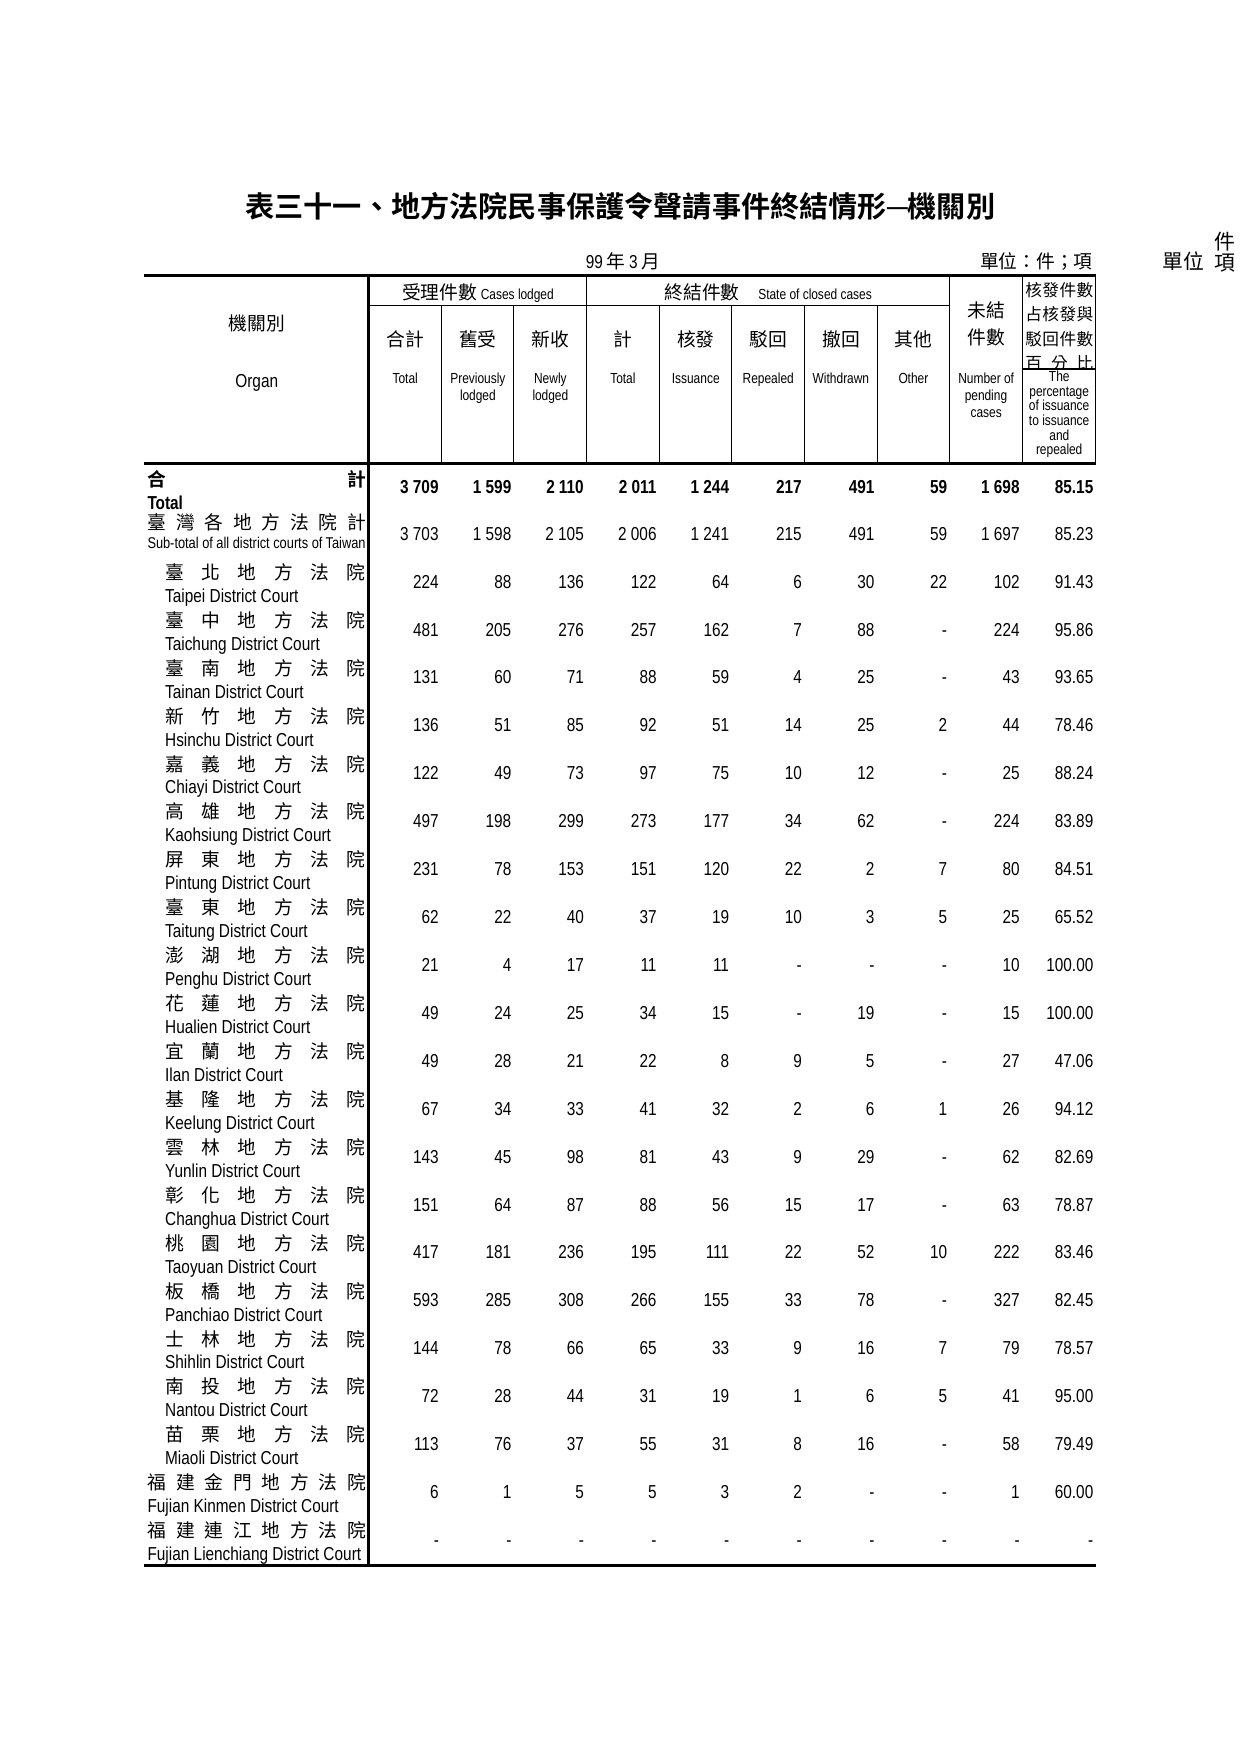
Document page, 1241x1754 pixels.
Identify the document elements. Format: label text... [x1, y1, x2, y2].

table_cell 6 [804, 1372, 877, 1420]
table_cell 臺北地方法院 Taipei District Court [144, 558, 367, 605]
table_cell 481 [370, 605, 441, 653]
table_cell 雲林地方法院 Yunlin District Court [144, 1133, 367, 1180]
table_cell 59 [877, 465, 949, 509]
table_cell 1 [877, 1085, 949, 1132]
table_cell 51 [659, 701, 732, 749]
table_cell - [877, 653, 949, 701]
table_cell 10 [732, 749, 804, 797]
table_cell 41 [950, 1372, 1022, 1420]
table_cell 95.86 [1022, 605, 1096, 653]
table_cell - [877, 797, 949, 845]
table_cell 143 [370, 1133, 441, 1180]
table_cell 27 [950, 1037, 1022, 1084]
table_cell 11 [659, 941, 732, 989]
table_cell - [659, 1516, 732, 1564]
table_cell 1 241 [659, 510, 732, 557]
table_cell The percentage of issuance to issuance and repealed [1023, 370, 1095, 462]
table_cell 嘉義地方法院 Chiayi District Court [144, 749, 367, 797]
table_cell 215 [732, 510, 804, 557]
table_cell - [1022, 1516, 1096, 1564]
table_cell 新收 [514, 306, 586, 368]
table_cell 新竹地方法院 Hsinchu District Court [144, 701, 367, 749]
table_cell 10 [877, 1228, 949, 1276]
table_cell 78 [441, 845, 514, 893]
table_cell 78 [441, 1324, 514, 1372]
table_cell 198 [441, 797, 514, 845]
table_cell 327 [950, 1276, 1022, 1324]
table_cell 100.00 [1022, 941, 1096, 989]
table_cell 板橋地方法院 Panchiao District Court [144, 1276, 367, 1324]
table_cell 60 [441, 653, 514, 701]
table_cell 其他 [878, 306, 949, 368]
table_cell 491 [804, 510, 877, 557]
table_cell 8 [732, 1420, 804, 1468]
table_cell 43 [950, 653, 1022, 701]
table_cell - [877, 1276, 949, 1324]
table_cell 88 [441, 558, 514, 605]
table_cell 30 [804, 558, 877, 605]
table_cell 83.46 [1022, 1228, 1096, 1276]
table_cell 15 [950, 989, 1022, 1037]
table_cell 7 [877, 1324, 949, 1372]
table_cell 桃園地方法院 Taoyuan District Court [144, 1228, 367, 1276]
table_cell 59 [877, 510, 949, 557]
table_cell 苗栗地方法院 Miaoli District Court [144, 1420, 367, 1468]
table_cell - [441, 1516, 514, 1564]
table_cell 28 [441, 1037, 514, 1084]
table_cell 撤回 [805, 306, 877, 368]
text 件項 [1212, 231, 1240, 274]
table_cell 224 [370, 558, 441, 605]
table_cell - [877, 989, 949, 1037]
table_cell - [732, 941, 804, 989]
table_cell 19 [659, 893, 732, 941]
table_cell 205 [441, 605, 514, 653]
table_cell 5 [514, 1468, 587, 1516]
table_cell 62 [370, 893, 441, 941]
table_cell 64 [659, 558, 732, 605]
table_cell 62 [950, 1133, 1022, 1180]
table_cell 4 [732, 653, 804, 701]
table_cell 22 [732, 845, 804, 893]
table_cell 15 [732, 1180, 804, 1228]
table_cell 102 [950, 558, 1022, 605]
table_cell 73 [514, 749, 587, 797]
table_cell 82.45 [1022, 1276, 1096, 1324]
table_cell 88 [804, 605, 877, 653]
table_cell 核發 [660, 306, 731, 368]
table_cell - [877, 1037, 949, 1084]
table_cell 85.23 [1022, 510, 1096, 557]
table_header 終結件數 State of closed cases [587, 277, 949, 305]
text 99年3月 單位：件；項 [148, 247, 1092, 274]
table_cell 222 [950, 1228, 1022, 1276]
table_cell 2 [804, 845, 877, 893]
table_cell 15 [659, 989, 732, 1037]
table_cell 63 [950, 1180, 1022, 1228]
table_cell - [877, 749, 949, 797]
table_cell 153 [514, 845, 587, 893]
table_cell 79 [950, 1324, 1022, 1372]
table_cell 6 [804, 1085, 877, 1132]
table_cell 高雄地方法院 Kaohsiung District Court [144, 797, 367, 845]
table_cell 南投地方法院 Nantou District Court [144, 1372, 367, 1420]
table_cell 84.51 [1022, 845, 1096, 893]
table_cell 2 110 [514, 465, 587, 509]
table_cell 9 [732, 1133, 804, 1180]
table_cell 75 [659, 749, 732, 797]
table_cell 491 [804, 465, 877, 509]
table_cell 7 [877, 845, 949, 893]
table_cell 25 [950, 749, 1022, 797]
table_cell 151 [370, 1180, 441, 1228]
table_cell 1 [732, 1372, 804, 1420]
table_cell 6 [732, 558, 804, 605]
table_cell 1 [441, 1468, 514, 1516]
table_cell 80 [950, 845, 1022, 893]
table_cell 59 [659, 653, 732, 701]
table_cell 82.69 [1022, 1133, 1096, 1180]
table_cell 2 011 [587, 465, 659, 509]
table_cell 49 [370, 1037, 441, 1084]
table_cell 65 [587, 1324, 659, 1372]
table_cell 97 [587, 749, 659, 797]
table_cell - [877, 941, 949, 989]
table_cell 257 [587, 605, 659, 653]
table_cell 37 [587, 893, 659, 941]
table_cell Number of pending cases [950, 368, 1022, 462]
table_cell 91.43 [1022, 558, 1096, 605]
table_cell 195 [587, 1228, 659, 1276]
table_cell 49 [370, 989, 441, 1037]
table_cell 1 598 [441, 510, 514, 557]
table_cell 33 [732, 1276, 804, 1324]
table_cell 4 [441, 941, 514, 989]
table_cell 25 [804, 653, 877, 701]
table_header 未結 件數 [950, 277, 1022, 368]
table_cell 5 [877, 1372, 949, 1420]
table_cell 26 [950, 1085, 1022, 1132]
table_cell 彰化地方法院 Changhua District Court [144, 1180, 367, 1228]
table_cell - [877, 1516, 949, 1564]
table_cell 93.65 [1022, 653, 1096, 701]
table_cell 臺南地方法院 Tainan District Court [144, 653, 367, 701]
table_cell 1 [950, 1468, 1022, 1516]
table_cell 231 [370, 845, 441, 893]
table_cell 78.46 [1022, 701, 1096, 749]
table_cell 21 [514, 1037, 587, 1084]
table_cell Organ [144, 368, 367, 462]
table_cell 78 [804, 1276, 877, 1324]
text [1162, 270, 1240, 277]
table_cell 236 [514, 1228, 587, 1276]
table_cell 92 [587, 701, 659, 749]
table_cell 44 [514, 1372, 587, 1420]
table_cell 47.06 [1022, 1037, 1096, 1084]
table_cell 34 [441, 1085, 514, 1132]
table_cell 224 [950, 797, 1022, 845]
table_cell 136 [514, 558, 587, 605]
table_cell 136 [370, 701, 441, 749]
table_cell 合計 Total [144, 465, 367, 509]
table_cell 16 [804, 1420, 877, 1468]
table_cell 28 [441, 1372, 514, 1420]
table_cell 144 [370, 1324, 441, 1372]
table_cell 6 [370, 1468, 441, 1516]
table_cell 31 [587, 1372, 659, 1420]
table_cell - [732, 989, 804, 1037]
table_cell 181 [441, 1228, 514, 1276]
table_cell - [950, 1516, 1022, 1564]
table_cell - [877, 1133, 949, 1180]
table_cell 37 [514, 1420, 587, 1468]
table_cell Total [370, 368, 441, 462]
table_cell 131 [370, 653, 441, 701]
table_cell 9 [732, 1037, 804, 1084]
table_cell 基隆地方法院 Keelung District Court [144, 1085, 367, 1132]
table_cell 417 [370, 1228, 441, 1276]
table_cell 308 [514, 1276, 587, 1324]
table_cell 276 [514, 605, 587, 653]
table_cell - [877, 1468, 949, 1516]
table_cell 合計 [370, 306, 441, 368]
table_cell Issuance [660, 368, 731, 462]
table_cell 10 [950, 941, 1022, 989]
table_cell 177 [659, 797, 732, 845]
table_cell 34 [587, 989, 659, 1037]
table_cell 72 [370, 1372, 441, 1420]
table_cell 122 [587, 558, 659, 605]
table_cell - [804, 1468, 877, 1516]
table_cell 95.00 [1022, 1372, 1096, 1420]
table_cell 3 [804, 893, 877, 941]
table_cell 71 [514, 653, 587, 701]
table_cell 78.87 [1022, 1180, 1096, 1228]
table_cell 17 [804, 1180, 877, 1228]
table_cell 85.15 [1022, 465, 1096, 509]
table_cell Total [587, 368, 659, 462]
table_cell 駁回 [732, 306, 804, 368]
table_cell 81 [587, 1133, 659, 1180]
table_cell 58 [950, 1420, 1022, 1468]
table_cell 屏東地方法院 Pintung District Court [144, 845, 367, 893]
table_cell 94.12 [1022, 1085, 1096, 1132]
table_cell 85 [514, 701, 587, 749]
table_cell - [732, 1516, 804, 1564]
table_cell 497 [370, 797, 441, 845]
table_cell 22 [587, 1037, 659, 1084]
table_cell 24 [441, 989, 514, 1037]
table_cell 56 [659, 1180, 732, 1228]
table_cell 66 [514, 1324, 587, 1372]
table_cell 3 703 [370, 510, 441, 557]
table_cell 22 [877, 558, 949, 605]
table_cell 55 [587, 1420, 659, 1468]
table_cell 5 [877, 893, 949, 941]
table_cell 32 [659, 1085, 732, 1132]
table_cell 88 [587, 1180, 659, 1228]
table_cell 34 [732, 797, 804, 845]
table_cell 2 105 [514, 510, 587, 557]
table_cell - [877, 605, 949, 653]
table_cell - [587, 1516, 659, 1564]
table_cell 44 [950, 701, 1022, 749]
table_cell 福建金門地方法院 Fujian Kinmen District Court [144, 1468, 367, 1516]
table_cell 224 [950, 605, 1022, 653]
text 表三十一、地方法院民事保護令聲請事件終結情形─機關別 [148, 183, 1092, 225]
table_cell 7 [732, 605, 804, 653]
table_cell 9 [732, 1324, 804, 1372]
table_cell 45 [441, 1133, 514, 1180]
table_cell 宜蘭地方法院 Ilan District Court [144, 1037, 367, 1084]
table_cell 78.57 [1022, 1324, 1096, 1372]
table_cell - [877, 1420, 949, 1468]
table_cell 151 [587, 845, 659, 893]
table_cell 11 [587, 941, 659, 989]
table_cell Repealed [732, 368, 804, 462]
table_cell 1 698 [950, 465, 1022, 509]
table_cell 3 709 [370, 465, 441, 509]
table_cell 155 [659, 1276, 732, 1324]
table_cell Other [878, 368, 949, 462]
table_cell - [877, 1180, 949, 1228]
table_cell 62 [804, 797, 877, 845]
table_header 機關別 [144, 277, 367, 368]
table_cell 120 [659, 845, 732, 893]
table_cell 31 [659, 1420, 732, 1468]
table_cell 臺中地方法院 Taichung District Court [144, 605, 367, 653]
table_cell 83.89 [1022, 797, 1096, 845]
table_cell 52 [804, 1228, 877, 1276]
table_cell 64 [441, 1180, 514, 1228]
table_cell 1 599 [441, 465, 514, 509]
table_cell 臺灣各地方法院計 Sub-total of all district courts of Taiwan [144, 510, 367, 557]
table_cell 88 [587, 653, 659, 701]
table_cell - [370, 1516, 441, 1564]
table_cell 217 [732, 465, 804, 509]
table_cell 舊受 [442, 306, 513, 368]
table_cell 10 [732, 893, 804, 941]
table_cell 澎湖地方法院 Penghu District Court [144, 941, 367, 989]
table_cell 3 [659, 1468, 732, 1516]
table_cell 41 [587, 1085, 659, 1132]
table_cell 2 [732, 1085, 804, 1132]
table_cell 8 [659, 1037, 732, 1084]
table_cell 88.24 [1022, 749, 1096, 797]
table_cell 65.52 [1022, 893, 1096, 941]
table_cell 593 [370, 1276, 441, 1324]
table_cell 43 [659, 1133, 732, 1180]
table_cell 273 [587, 797, 659, 845]
table_cell - [804, 1516, 877, 1564]
table_cell 5 [804, 1037, 877, 1084]
table_cell 12 [804, 749, 877, 797]
table_header 受理件數Cases lodged [370, 277, 586, 305]
table_cell 76 [441, 1420, 514, 1468]
table_cell 5 [587, 1468, 659, 1516]
table_cell 19 [659, 1372, 732, 1420]
table_cell 2 006 [587, 510, 659, 557]
table_cell 111 [659, 1228, 732, 1276]
table_cell 14 [732, 701, 804, 749]
table_cell 19 [804, 989, 877, 1037]
table_cell 113 [370, 1420, 441, 1468]
table_cell 2 [732, 1468, 804, 1516]
table_cell 40 [514, 893, 587, 941]
table_cell Withdrawn [805, 368, 877, 462]
text 單位： [1162, 245, 1212, 270]
table_cell 67 [370, 1085, 441, 1132]
table_cell 臺東地方法院 Taitung District Court [144, 893, 367, 941]
table_cell - [804, 941, 877, 989]
table_cell 100.00 [1022, 989, 1096, 1037]
table_header 核發件數占核發與駁回件數百分比 [1023, 277, 1095, 368]
table_cell 25 [514, 989, 587, 1037]
table_cell - [514, 1516, 587, 1564]
table_cell 79.49 [1022, 1420, 1096, 1468]
table_cell 87 [514, 1180, 587, 1228]
table_cell 25 [950, 893, 1022, 941]
table_cell 29 [804, 1133, 877, 1180]
table_cell 花蓮地方法院 Hualien District Court [144, 989, 367, 1037]
table_cell 17 [514, 941, 587, 989]
table_cell 49 [441, 749, 514, 797]
table_cell Newly lodged [514, 368, 586, 462]
table_cell 計 [587, 306, 659, 368]
table_cell 16 [804, 1324, 877, 1372]
table_cell 1 697 [950, 510, 1022, 557]
table_cell 33 [659, 1324, 732, 1372]
table_cell 1 244 [659, 465, 732, 509]
table_cell 98 [514, 1133, 587, 1180]
table_cell 122 [370, 749, 441, 797]
table_cell 21 [370, 941, 441, 989]
table_cell 51 [441, 701, 514, 749]
table_cell Previously lodged [442, 368, 513, 462]
table_cell 22 [732, 1228, 804, 1276]
table_cell 33 [514, 1085, 587, 1132]
table_cell 22 [441, 893, 514, 941]
table_cell 福建連江地方法院 Fujian Lienchiang District Court [144, 1516, 367, 1564]
table_cell 266 [587, 1276, 659, 1324]
table_cell 2 [877, 701, 949, 749]
table_cell 285 [441, 1276, 514, 1324]
table_cell 162 [659, 605, 732, 653]
table_cell 60.00 [1022, 1468, 1096, 1516]
table_cell 士林地方法院 Shihlin District Court [144, 1324, 367, 1372]
table_cell 299 [514, 797, 587, 845]
table_cell 25 [804, 701, 877, 749]
